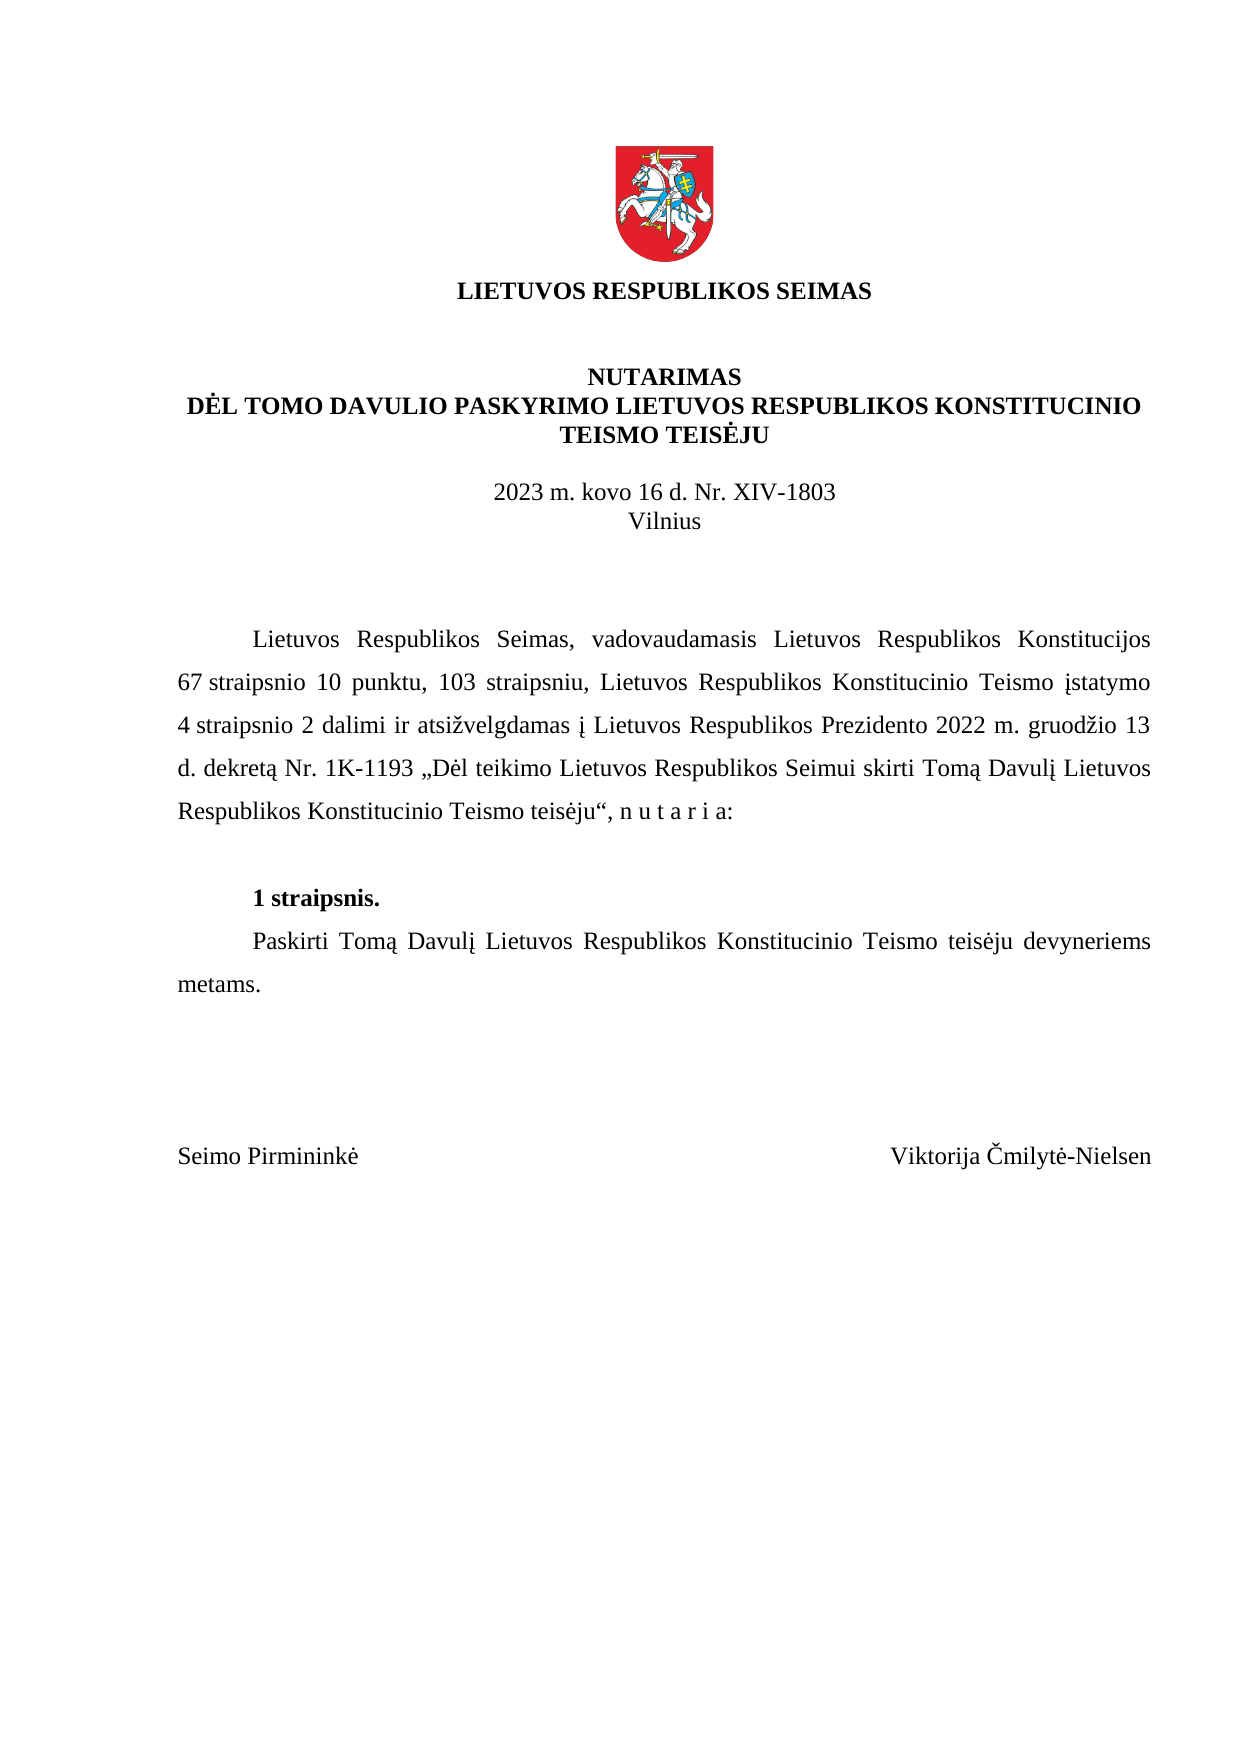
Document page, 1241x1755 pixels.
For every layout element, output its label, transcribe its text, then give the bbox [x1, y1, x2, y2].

text Paskirti Tomą Davulį Lietuvos Respublikos Konstitucinio Teismo teisėju devyneriems metams. [177, 926, 1152, 998]
text LIETUVOS RESPUBLIKOS SEIMAS [177, 276, 1152, 305]
text NUTARIMAS [177, 362, 1152, 391]
text DĖL TOMO DAVULIO PASKYRIMO LIETUVOS RESPUBLIKOS KONSTITUCINIO TEISMO TEISĖJU [177, 391, 1152, 448]
text Vilnius [177, 506, 1152, 535]
text Lietuvos Respublikos Seimas, vadovaudamasis Lietuvos Respublikos Konstitucijos 67 straipsnio 10 punktu, 103 straipsniu, Lietuvos Respublikos Konstitucinio Teismo įstatymo 4 straipsnio 2 dalimi ir atsižvelgdamas į Lietuvos Respublikos Prezidento 2022 m. gruodžio 13 d. dekretą Nr. 1K-1193 „Dėl teikimo Lietuvos Respublikos Seimui skirti Tomą Davulį Lietuvos Respublikos Konstitucinio Teismo teisėju“, nutaria: [177, 624, 1152, 825]
text Seimo Pirmininkė Viktorija Čmilytė-Nielsen [177, 1141, 1152, 1170]
text 2023 m. kovo 16 d. Nr. XIV-1803 [177, 477, 1152, 506]
text 1 straipsnis. [177, 883, 1152, 911]
